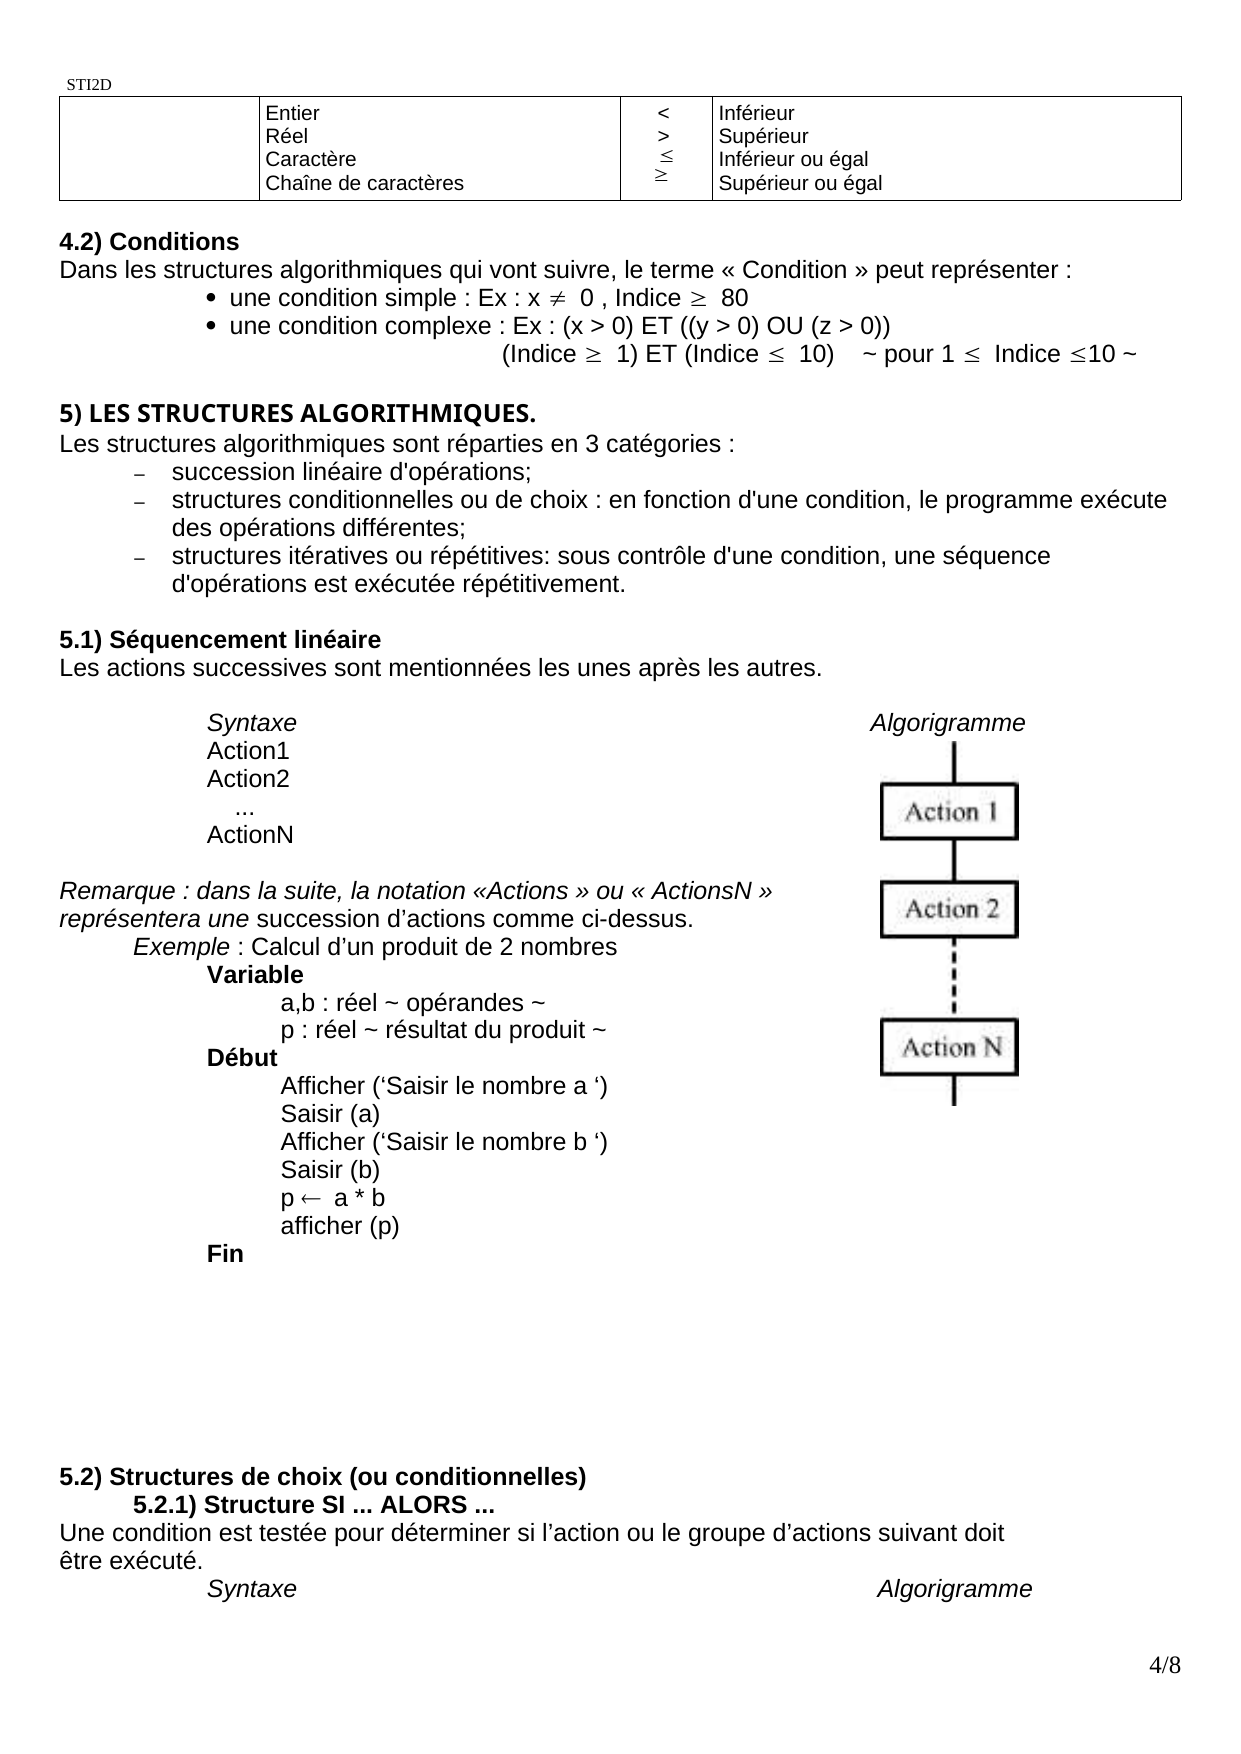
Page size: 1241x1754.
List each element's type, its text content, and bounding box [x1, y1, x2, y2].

text être exécuté. [59, 1547, 1181, 1575]
text Une condition est testée pour déterminer si l’action ou le groupe d’actions suivant doit [59, 1519, 1181, 1547]
picture [880, 741, 1019, 1106]
text p ¬ a * b [59, 1184, 1181, 1212]
text [1019, 1044, 1181, 1072]
text Syntaxe Algorigramme [59, 709, 1181, 737]
text [1019, 877, 1181, 933]
text [1019, 765, 1181, 793]
text [1019, 933, 1181, 961]
text [1019, 988, 1181, 1016]
text a,b : réel ~ opérandes ~ [59, 988, 880, 1016]
text ActionN [59, 821, 880, 849]
text Saisir (a) [59, 1100, 1181, 1128]
text afficher (p) [59, 1212, 1181, 1240]
text 5.2.1) Structure SI ... ALORS ... [59, 1491, 1181, 1519]
text Fin [59, 1240, 1181, 1268]
text 5) LES STRUCTURES ALGORITHMIQUES. [59, 396, 1181, 430]
text [1019, 793, 1181, 821]
text 5.2) Structures de choix (ou conditionnelles) [59, 1463, 1181, 1491]
list succession linéaire d'opérations; [134, 458, 1181, 486]
text (Indice ³ 1) ET (Indice £ 10) ~ pour 1 £ Indice £10 ~ [59, 340, 1181, 368]
text Afficher (‘Saisir le nombre b ‘) [59, 1128, 1181, 1156]
text Variable [59, 961, 880, 988]
text ... [59, 793, 880, 821]
text Exemple : Calcul d’un produit de 2 nombres [59, 933, 880, 961]
table_cell [60, 97, 259, 200]
text p : réel ~ résultat du produit ~ [59, 1016, 880, 1044]
text 4.2) Conditions [59, 228, 1181, 256]
text [1019, 1016, 1181, 1044]
text Les actions successives sont mentionnées les unes après les autres. [59, 653, 1181, 681]
text Les structures algorithmiques sont réparties en 3 catégories : [59, 430, 1181, 458]
text 5.1) Séquencement linéaire [59, 626, 1181, 653]
text Syntaxe Algorigramme [59, 1575, 1181, 1603]
text Remarque : dans la suite, la notation «Actions » ou « ActionsN » représentera une succession d’actions comme ci-dessus. [59, 877, 880, 933]
list structures itératives ou répétitives: sous contrôle d'une condition, une séquence d'opérations est exécutée répétitivement. [134, 542, 1181, 598]
list structures conditionnelles ou de choix : en fonction d'une condition, le programme exécute des opérations différentes; [134, 486, 1181, 542]
text Action2 [59, 765, 880, 793]
text Afficher (‘Saisir le nombre a ‘) [59, 1072, 880, 1100]
table_cell < > £ ³ [621, 97, 712, 200]
text [1019, 961, 1181, 988]
table_cell Entier Réel Caractère Chaîne de caractères [260, 97, 620, 200]
table_cell Inférieur Supérieur Inférieur ou égal Supérieur ou égal [713, 97, 1181, 200]
text Saisir (b) [59, 1156, 1181, 1184]
text [1019, 1072, 1181, 1100]
text · une condition complexe : Ex : (x > 0) ET ((y > 0) OU (z > 0)) [59, 312, 1181, 340]
text [1019, 821, 1181, 849]
text Dans les structures algorithmiques qui vont suivre, le terme « Condition » peut représenter : [59, 256, 1181, 284]
text · une condition simple : Ex : x ¹ 0 , Indice ³ 80 [59, 284, 1181, 312]
text Action1 [59, 737, 1181, 765]
text Début [59, 1044, 880, 1072]
